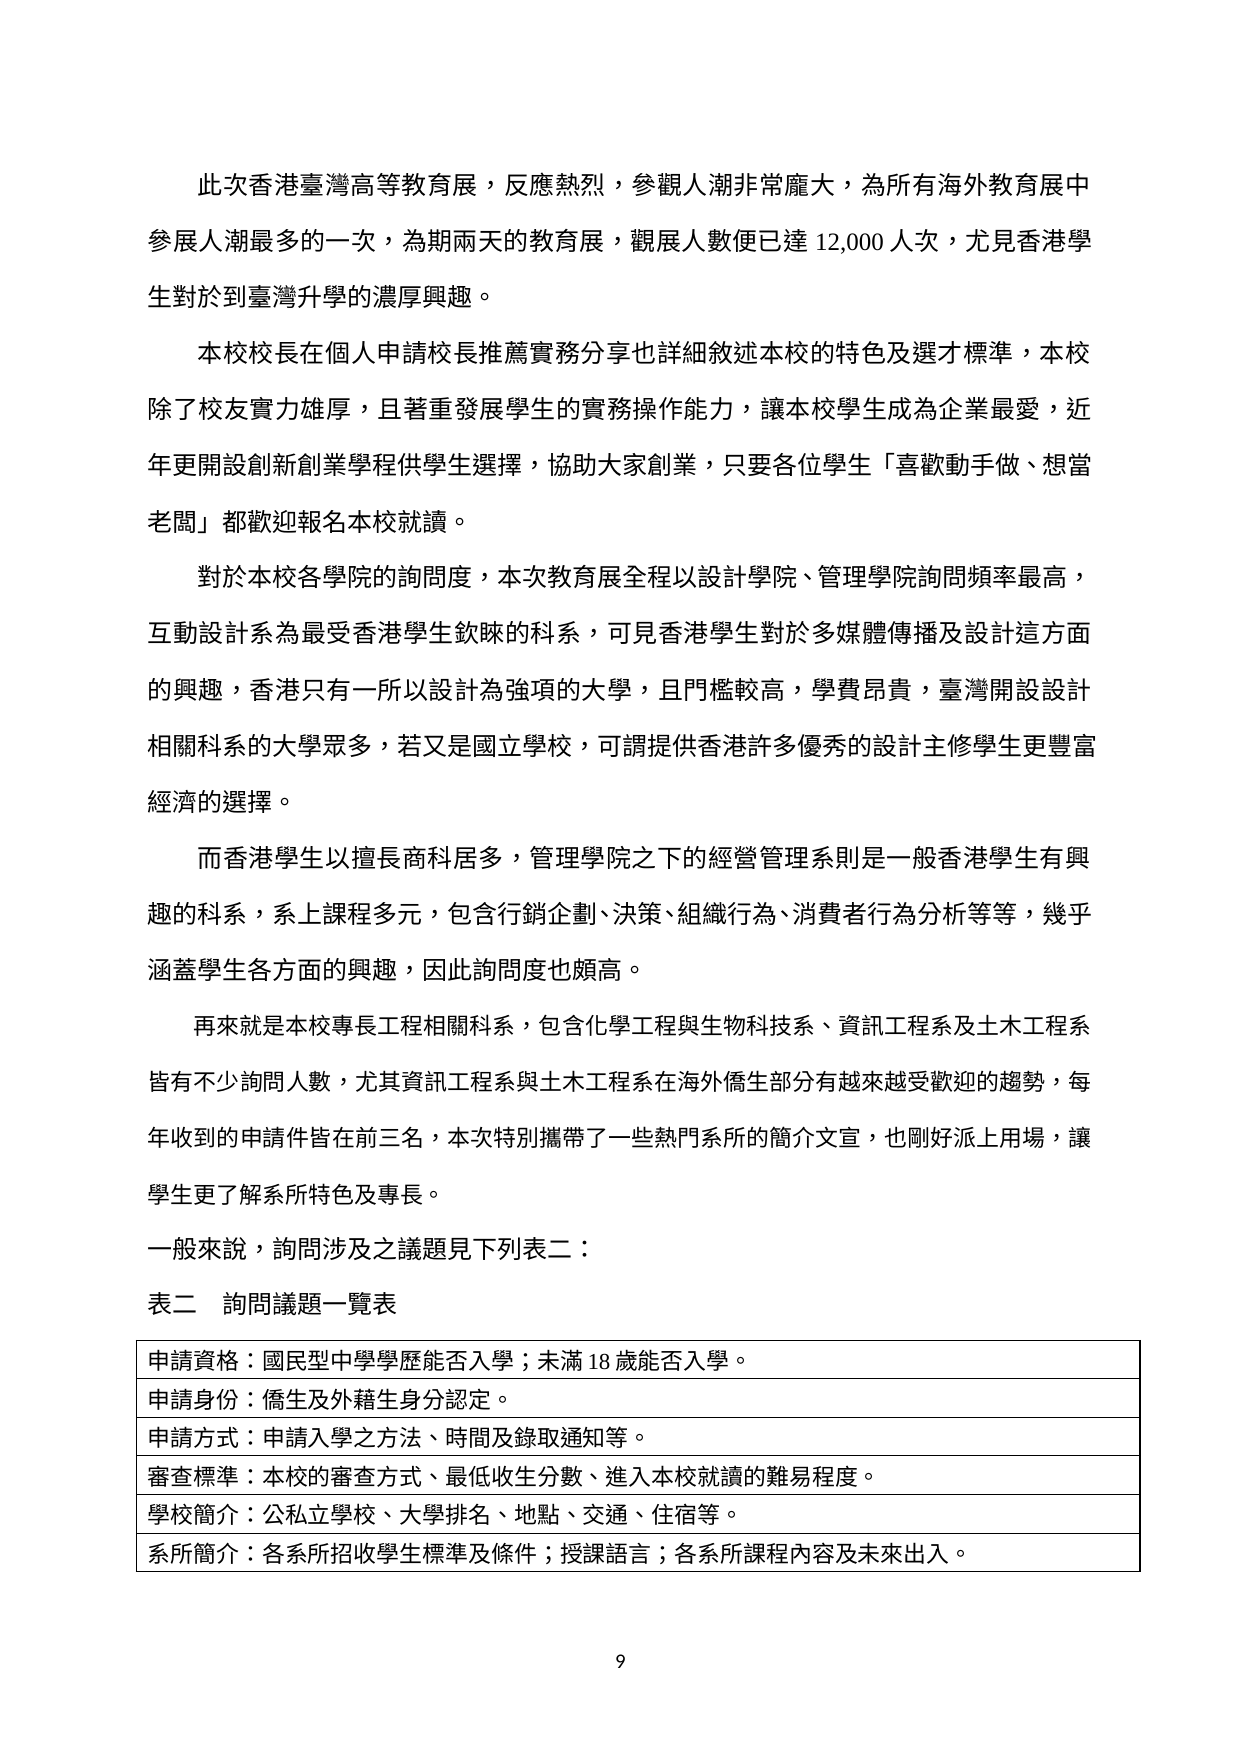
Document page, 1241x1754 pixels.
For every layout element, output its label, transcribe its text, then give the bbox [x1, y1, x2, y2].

text 表二 詢問議題一覽表 [148, 1284, 1092, 1322]
table_cell 申請方式：申請入學之方法、時間及錄取通知等。 [137, 1418, 1139, 1455]
table_cell 系所簡介：各系所招收學生標準及條件；授課語言；各系所課程內容及未來出入。 [137, 1534, 1139, 1571]
text 而香港學生以擅長商科居多，管理學院之下的經營管理系則是一般香港學生有興趣的科系，系上課程多元，包含行銷企劃、決策、組織行為、消費者行為分析等等，幾乎涵蓋學生各方面的興趣，因此詢問度也頗高。 [148, 838, 1092, 988]
text 此次香港臺灣高等教育展，反應熱烈，參觀人潮非常龐大，為所有海外教育展中參展人潮最多的一次，為期兩天的教育展，觀展人數便已達12,000人次，尤見香港學生對於到臺灣升學的濃厚興趣。 [148, 164, 1092, 314]
table_cell 學校簡介：公私立學校、大學排名、地點、交通、住宿等。 [137, 1495, 1139, 1532]
table_cell 審查標準：本校的審查方式、最低收生分數、進入本校就讀的難易程度。 [137, 1456, 1139, 1494]
table_cell 申請身份：僑生及外藉生身分認定。 [137, 1379, 1139, 1417]
text 再來就是本校專長工程相關科系，包含化學工程與生物科技系、資訊工程系及土木工程系皆有不少詢問人數，尤其資訊工程系與土木工程系在海外僑生部分有越來越受歡迎的趨勢，每年收到的申請件皆在前三名，本次特別攜帶了一些熱門系所的簡介文宣，也剛好派上用場，讓學生更了解系所特色及專長。 [148, 1006, 1092, 1212]
table_header 申請資格：國民型中學學歷能否入學；未滿18歲能否入學。 [137, 1341, 1139, 1378]
text 對於本校各學院的詢問度，本次教育展全程以設計學院、管理學院詢問頻率最高，互動設計系為最受香港學生欽睞的科系，可見香港學生對於多媒體傳播及設計這方面的興趣，香港只有一所以設計為強項的大學，且門檻較高，學費昂貴，臺灣開設設計相關科系的大學眾多，若又是國立學校，可謂提供香港許多優秀的設計主修學生更豐富、經濟的選擇。 [148, 557, 1092, 819]
text 本校校長在個人申請校長推薦實務分享也詳細敘述本校的特色及選才標準，本校除了校友實力雄厚，且著重發展學生的實務操作能力，讓本校學生成為企業最愛，近年更開設創新創業學程供學生選擇，協助大家創業，只要各位學生「喜歡動手做、想當老闆」都歡迎報名本校就讀。 [148, 333, 1092, 539]
text 一般來說，詢問涉及之議題見下列表二： [148, 1228, 1092, 1266]
